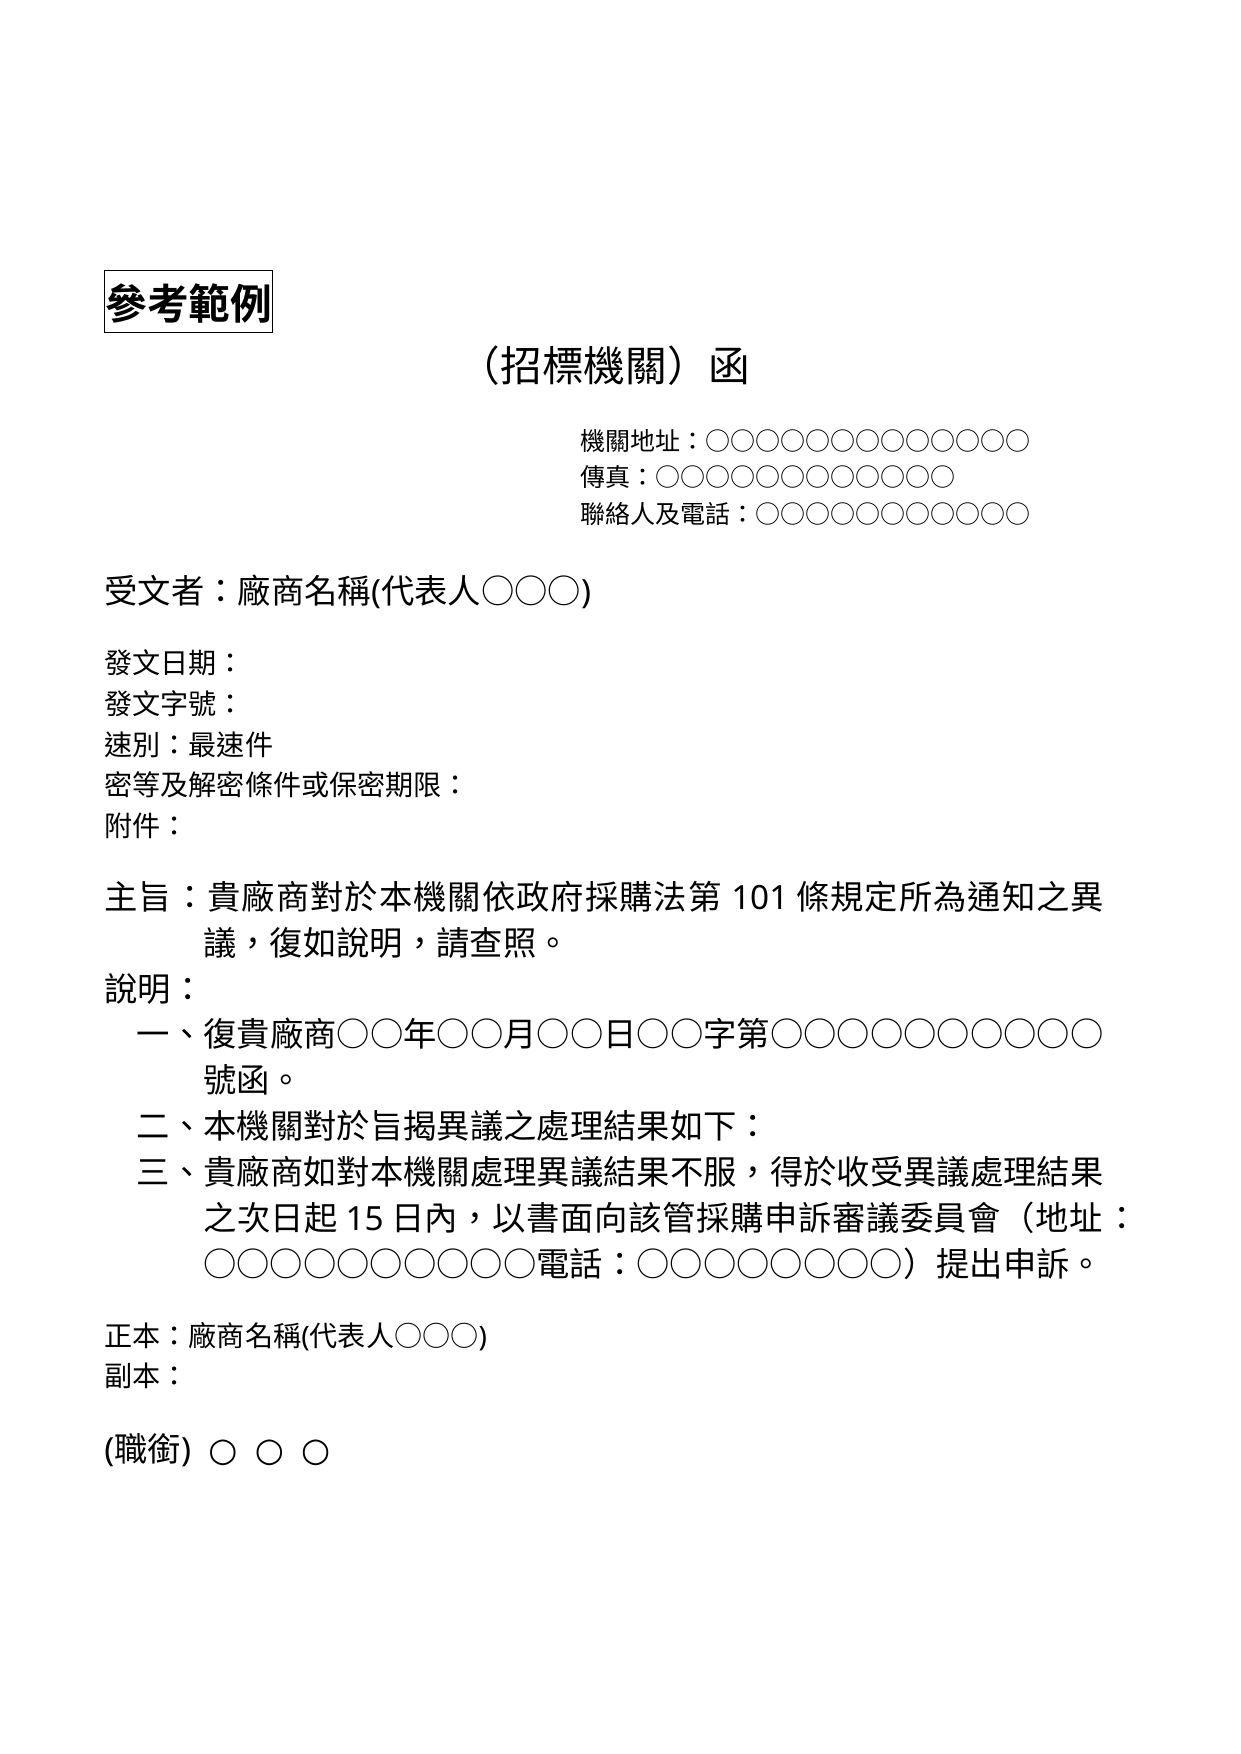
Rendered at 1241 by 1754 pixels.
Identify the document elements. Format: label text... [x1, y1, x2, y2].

text (職銜) ○ ○ ○ [104, 1423, 1105, 1471]
text 附件： [104, 804, 1105, 844]
text 發文字號： [104, 682, 1105, 722]
text 主旨：貴廠商對於本機關依政府採購法第101條規定所為通知之異議，復如說明，請查照。 [104, 873, 1105, 964]
text 說明： [104, 964, 1105, 1010]
text [273, 270, 1105, 333]
text 二、本機關對於旨揭異議之處理結果如下： [137, 1102, 1105, 1148]
text 三、貴廠商如對本機關處理異議結果不服，得於收受異議處理結果之次日起15日內，以書面向該管採購申訴審議委員會（地址：○○○○○○○○○○電話：○○○○○○○○）提出申訴。 [137, 1148, 1105, 1285]
text 參考範例 [105, 271, 272, 332]
table_header [104, 393, 186, 422]
text 受文者：廠商名稱(代表人○○○) [104, 564, 1105, 613]
text （招標機關）函 [104, 333, 1105, 393]
text 正本：廠商名稱(代表人○○○) [104, 1313, 1105, 1354]
table_cell [104, 422, 186, 564]
text 發文日期： [104, 641, 1105, 682]
text 速別：最速件 [104, 722, 1105, 763]
table_header 機關地址：○○○○○○○○○○○○○ 傳真：○○○○○○○○○○○○ 聯絡人及電話：○○○○○○○○○○○ [186, 422, 1105, 530]
table_header [186, 393, 1105, 422]
text 密等及解密條件或保密期限： [104, 763, 1105, 804]
text 一、復貴廠商○○年○○月○○日○○字第○○○○○○○○○○號函。 [137, 1010, 1105, 1102]
text 副本： [104, 1354, 1105, 1395]
table_cell [186, 530, 1105, 564]
